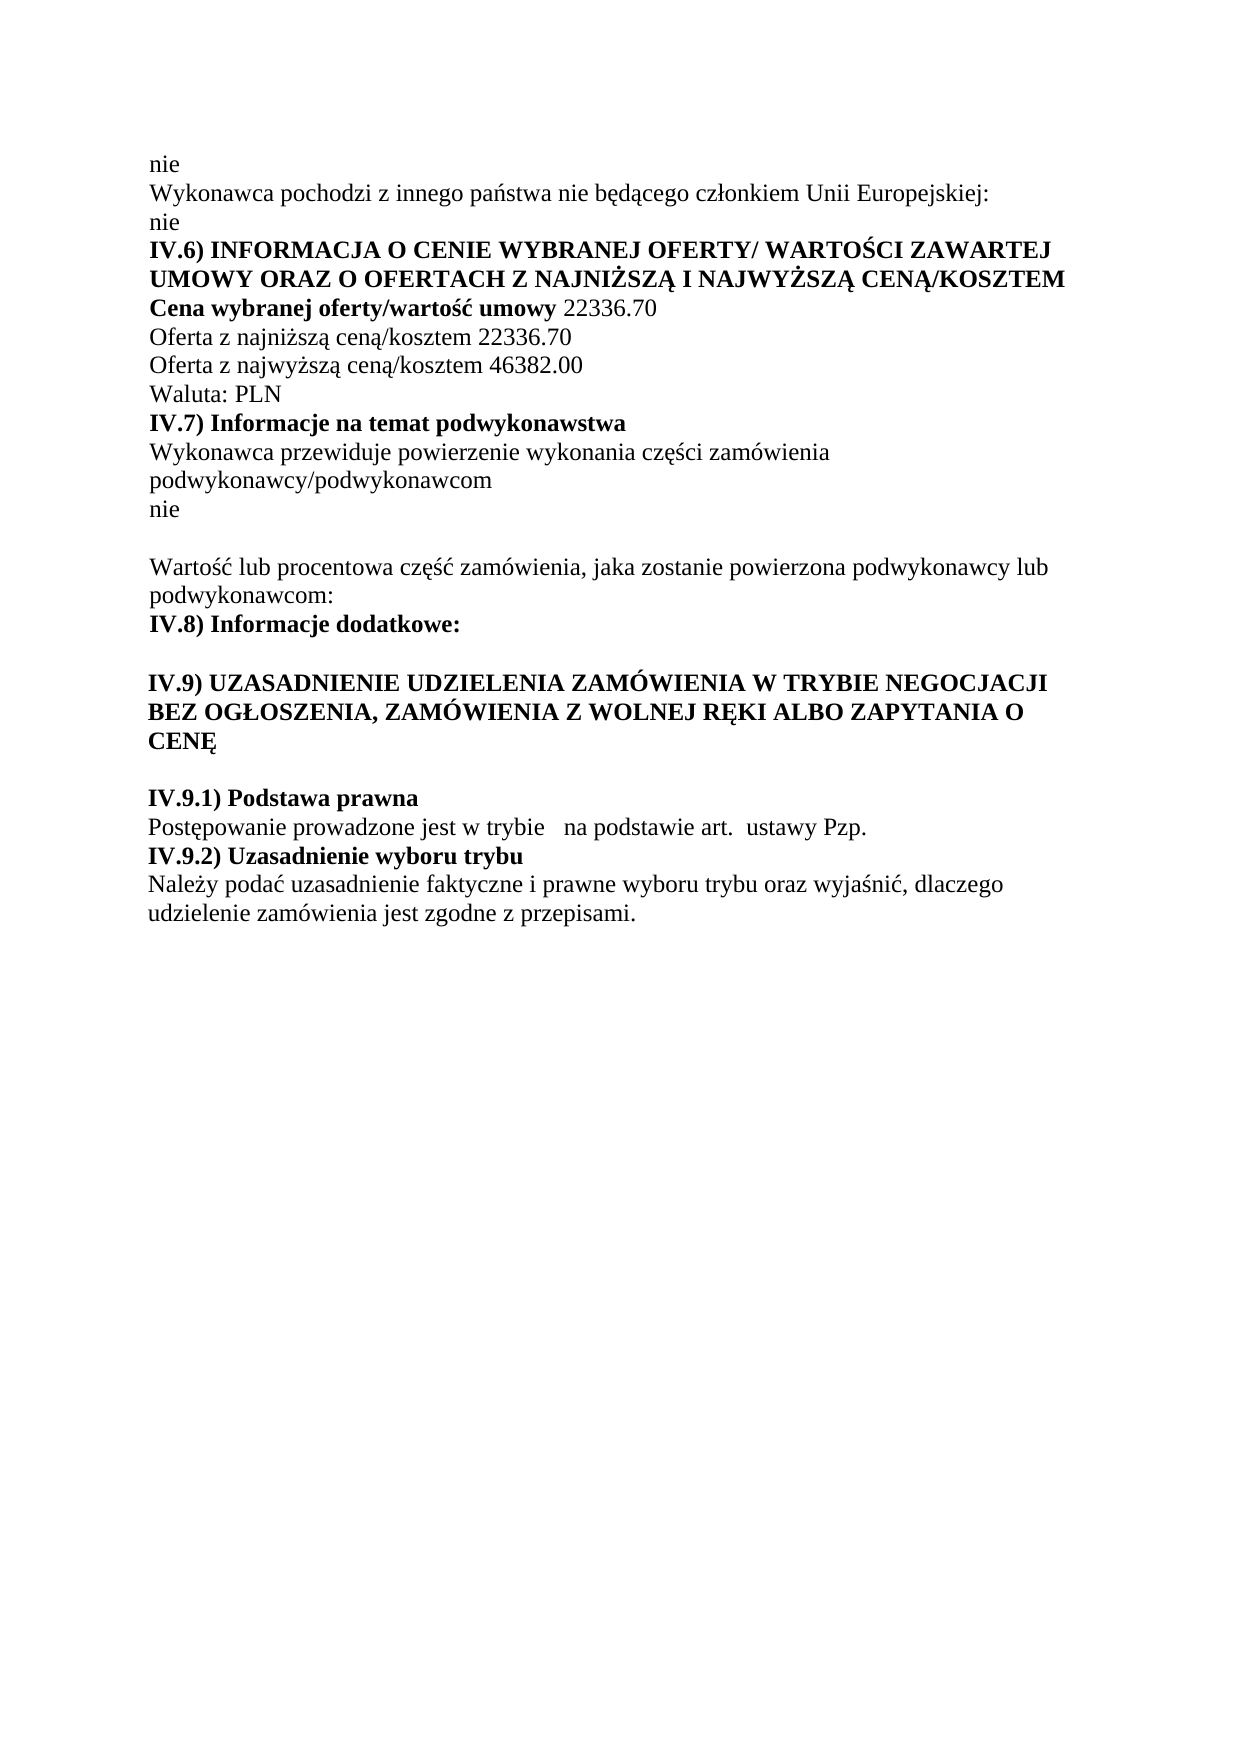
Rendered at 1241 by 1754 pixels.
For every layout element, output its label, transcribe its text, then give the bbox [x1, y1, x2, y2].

text IV.9.2) Uzasadnienie wyboru trybu [148, 841, 1093, 869]
text IV.9.1) Podstawa prawna [148, 783, 1093, 812]
text IV.9) UZASADNIENIE UDZIELENIA ZAMÓWIENIA W TRYBIE NEGOCJACJI BEZ OGŁOSZENIA, ZAMÓWIENIA Z WOLNEJ RĘKI ALBO ZAPYTANIA O CENĘ [148, 668, 1093, 754]
text Należy podać uzasadnienie faktyczne i prawne wyboru trybu oraz wyjaśnić, dlaczego udzielenie zamówienia jest zgodne z przepisami. [148, 869, 1093, 927]
table_cell nie Wykonawca pochodzi z innego państwa nie będącego członkiem Unii Europejskiej: nie IV.6) INFORMACJA O CENIE WYBRANEJ OFERTY/ WARTOŚCI ZAWARTEJ UMOWY ORAZ O OFERTACH Z NAJNIŻSZĄ I NAJWYŻSZĄ CENĄ/KOSZTEM Cena wybranej oferty/wartość umowy 22336.70 Oferta z najniższą ceną/kosztem 22336.70 Oferta z najwyższą ceną/kosztem 46382.00 Waluta: PLN IV.7) Informacje na temat podwykonawstwa Wykonawca przewiduje powierzenie wykonania części zamówienia podwykonawcy/podwykonawcom nie Wartość lub procentowa część zamówienia, jaka zostanie powierzona podwykonawcy lub podwykonawcom: IV.8) Informacje dodatkowe: [148, 148, 1093, 639]
text Postępowanie prowadzone jest w trybie na podstawie art. ustawy Pzp. [148, 812, 1093, 841]
